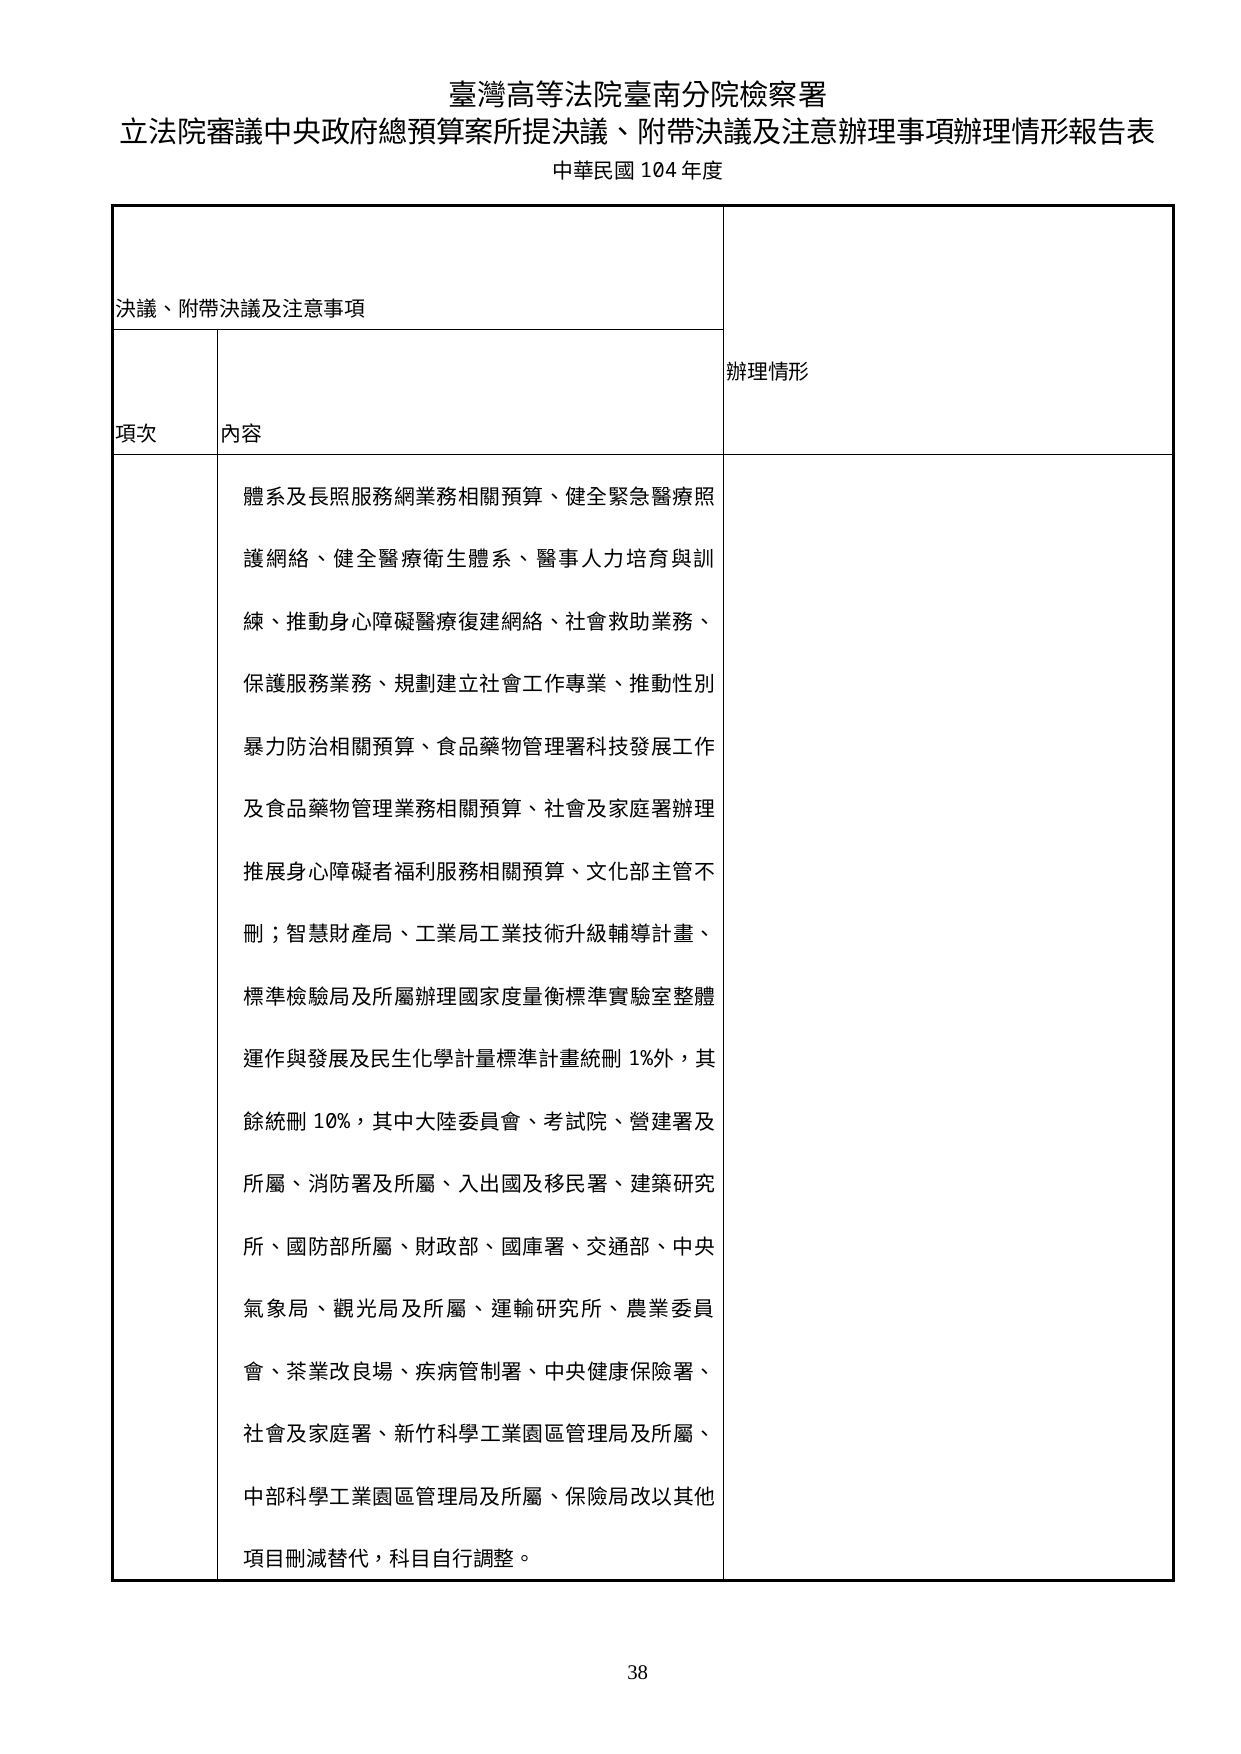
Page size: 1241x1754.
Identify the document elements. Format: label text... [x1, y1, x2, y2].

table_cell 項次 [114, 330, 217, 453]
table_header 辦理情形 [724, 207, 1172, 453]
table_cell 內容 [218, 330, 723, 453]
table_cell 104年度中央政府總預算案針對各機關及所屬統刪項目如下： 1.油料：統刪30%；另隨同減列交通部辦理離島載客船舶油價補貼0.07億元、公路總局辦理公共運輸油價補貼1.05億元。 2.大陸地區旅費：統刪10%。 3.委辦費：除人事行政總處、公務人力發展中心、中央選舉委員會及所屬、公務人員保障暨培訓委員會、警政署及所屬、外交部主管、教育部主管、法務部主管、勞工保險局、職業安全衛生署危險性機械及設備檢查與管理、動植物防疫檢疫局及所屬屠宰衛生檢查、畜禽藥物殘留檢測及檢疫偵測犬業務、衛生福利部落實長照十年計畫、推動長照服務體系及長照服務網業務相關預算、健全緊急醫療照護網絡、健全醫療衛生體系、醫事人力培育與訓練、推動身心障礙醫療復建網絡、社會救助業務、保護服務業務、規劃建立社會工作專業、推動性別暴力防治相關預算、食品藥物管理署科技發展工作及食品藥物管理業務相關預算、社會及家庭署辦理推展身心障礙者福利服務相關預算、文化部主管不刪；智慧財產局、工業局工業技術升級輔導計畫、標準檢驗局及所屬辦理國家度量衡標準實驗室整體運作與發展及民生化學計量標準計畫統刪1%外，其餘統刪10%，其中大陸委員會、考試院、營建署及所屬、消防署及所屬、入出國及移民署、建築研究所、國防部所屬、財政部、國庫署、交通部、中央氣象局、觀光局及所屬、運輸研究所、農業委員會、茶業改良場、疾病管制署、中央健康保險署、社會及家庭署、新竹科學工業園區管理局及所屬、中部科學工業園區管理局及所屬、保險局改以其他項目刪減替代，科目自行調整。 4.一般事務費：除中央研究院、人事行政總處及所屬、國立故宮博物院、中央選舉委員會及所屬、立法院主管、公務人員保障暨培訓委員會、國家文官學院及所屬、監察院、警政署及所屬、外交部主管、體育署、法務部主管、智慧財產局、工業局工業技術升級輔導計畫、勞工保險局、衛生福利部落實長照十年計畫、推動長照服務體系及長照服務網業務相關預算、健全緊急醫療照護網絡、健全醫療衛生體系、醫事人力培育與訓練、推動身心障礙醫療復建網絡、社會救助業務、保護服務業務、規劃建立社會工作專業、推動性別暴力防治相關預算、食品藥物管理署科技發展工作及食品藥物管理業務相關預算、中央健康保險署、社會及家庭署辦理推展身心障礙者福利服務相關預算、國軍退除役官兵輔導委員會聘用照顧服務員及護理人員相關預算不刪外，其餘統刪5%，其中總統府、國家發展委員會、國家通訊傳播委員會、公務人員退休撫卹基金監理委員會、營建署及所屬、消防署及所屬、空中勤務總隊、國防部所屬、賦稅署、臺北國稅局、高雄國稅局、北區國稅局及所屬、中區國稅局及所屬、南區國稅局及所屬、關務署及所屬、財政資訊中心、教育部、國家圖書館、國立公共資訊圖書館、國立教育廣播電臺、國立海洋科技博物館、中小企業處、交通部、民用航空局、中央氣象局、觀光局及所屬、運輸研究所、原子能委員會、放射性物料管理局、核能研究所、水土保持局、農業試驗所、林業試驗所、種苗改良繁殖場、桃園區農業改良場、花蓮區農業改良場、衛生福利部、社會及家庭署、環境檢驗所、環境保護人員訓練所、海岸巡防署主管、新竹科學工業園區管理局及所屬、證券期貨局改以其他項目刪減替代，科目自行調整。 5.軍事裝備設施、房屋建築、車輛及辦公器具、設施及機械設備養護費：除人事行政總處及所屬、國立故宮博物院、中央選舉委員會及所屬、立法院主管、公務人員保障暨培訓委員會、國家文官學院及所屬、監察院、警政署及所屬、中央警察大學設施及機械設備養護費、外交部駐外機構業務計畫、體育署、法務部主管、衛生福利部落實長照十年計畫、推動長照服務體系及長照服務網業務相關預算、保護服務業務相關預算、食品藥物管理署科技發展工作及食品藥物管理業務相關預算、海洋巡防總局艦艇歲修及機械儀器養護費不刪外，其餘統刪5%，其中國家安全會議、國史館臺灣文獻館、中央研究院、行政院、主計總處、國家發展委員會、考試院、公務人員退休撫卹基金監理委員會、內政部、營建署及所屬、消防署及所屬、入出國及移民署、國防部所屬、財政部、國庫署、賦稅署、臺北國稅局、高雄國稅局、北區國稅局及所屬、中區國稅局及所屬、南區國稅局及所屬、關務署及所屬、財政資訊中心、國家圖書館、國立公共資訊圖書館、國立教育廣播電臺、國立海洋科技博物館、交通部、民用航空局、中央氣象局、觀光局及所屬、運輸研究所、公路總局及所屬、原子能委員會、放射性物料管理局、農業委員會、水土保持局、林業試驗所、特有生物研究保育中心、漁業署及所屬、衛生福利部、疾病管制署、中央健康保險署、環境保護署、環境檢驗所、環境保護人員訓練所、海岸巡防署主管、新竹科學工業園區管理局及所屬改以其他項目刪減替代，科目自行調整。 6.國內旅費：除中央研究院、人事行政總處及所屬、國立故宮博物院、中央選舉委員會及所屬、公務人員保障暨培訓委員會、國家文官學院及所屬、監察院主管、警政署及所屬、體育署、法務部主管、工業局工業技術升級輔導計畫、衛生福利部落實長照十年計畫、推動長照服務體系及長照服務網業務相關預算、健全緊急醫療照護網絡、健全醫療衛生體系、醫事人力培育與訓練、推動身心障礙醫療復建網絡、社會救助業務、保護服務業務、規劃建立社會工作專業相關預算、食品藥物管理署科技發展工作及食品藥物管理業務相關預算、社會及家庭署辦理推展身心障礙者福利服務相關預算不刪外，其餘統刪5%，其中國史館臺灣文獻館、主計總處、國家發展委員會、考試院、內政部、營建署及所屬、消防署及所屬、役政署、入出國及移民署、空中勤務總隊、國防部所屬、賦稅署、臺北國稅局、高雄國稅局、北區國稅局及所屬、中區國稅局及所屬、南區國稅局及所屬、關務署及所屬、財政資訊中心、國家圖書館、國立公共資訊圖書館、國立教育廣播電臺、國立海洋科技博物館、交通部、中央氣象局、觀光局及所屬、運輸研究所、公路總局及所屬、原子能委員會、放射性物料管理局、農業委員會、水土保持局、衛生福利部、疾病管制署、社會及家庭署、環境保護署、環境檢驗所、環境保護人員訓練所、新竹科學工業園區管理局及所屬、檢查局、臺灣省政府改以其他項目刪減替代，科目自行調整。 7.國外旅費：除中央研究院、人事行政總處及所屬、國立故宮博物院、中央選舉委員會及所屬、立法院主管委員國會交流事務費、公務人員保障暨培訓委員會、國家文官學院及所屬、監察院、警政署及所屬、中央警察大學、外交部主管、體育署、法務部主管、衛生福利部落實長照十年計畫、推動長照服務體系及長照服務網業務相關預算、推動身心障礙醫療復建網絡、保護服務業務相關預算、食品藥物管理署科技發展工作及食品藥物管理業務相關預算、社會及家庭署辦理推展身心障礙者福利服務相關預算、文化部主管不刪外，其餘統刪5%，其中行政院、主計總處、國家發展委員會、檔案管理局、飛航安全調查委員會、客家委員會及所屬、考試院、銓敘部、公務人員退休撫卹基金監理委員會、公務人員退休撫卹基金管理委員會、審計部、內政部、營建署及所屬、消防署及所屬、役政署、入出國及移民署、建築研究所、空中勤務總隊、國防部所屬、財政部、國庫署、賦稅署、臺北國稅局、高雄國稅局、北區國稅局及所屬、中區國稅局及所屬、南區國稅局及所屬、財政資訊中心、教育部、國民及學前教育署、青年發展署、國家圖書館、國立公共資訊圖書館、國立教育廣播電臺、國家教育研究院、國立海洋科技博物館、工業局、標準檢驗局及所屬、智慧財產局、水利署及所屬、中央地質調查所、交通部、民用航空局、中央氣象局、觀光局及所屬、運輸研究所、公路總局及所屬、勞工保險局、勞動力發展署及所屬、職業安全衛生署、勞動及職業安全衛生研究所、僑務委員會、原子能委員會、輻射偵測中心、放射性物料管理局、核能研究所、農業委員會、林務局、水土保持局、農業試驗所、林業試驗所、水產試驗所、畜產試驗所、家畜衛生試驗所、特有生物研究保育中心、種苗改良繁殖場、高雄區農業改良場、漁業署及所屬、動植物防疫檢疫局及所屬、農糧署及所屬、衛生福利部、疾病管制署、中央健康保險署、社會及家庭署、環境檢驗所、環境保護人員訓練所、新竹科學工業園區管理局及所屬、中部科學工業園區管理局及所屬、南部科學工業園區管理局及所屬、檢查局、臺灣省政府、臺灣省諮議會、福建省政府改以其他項目刪減替代，科目自行調整。 8.出國教育訓練費：除中央研究院、人事行政總處及所屬、中央選舉委員會及所屬、公務人員保障暨培訓委員會、國家文官學院及所屬、警政署及所屬、外交部駐外機構業務計畫、法務部主管、食品藥物管理署科技發展工作及食品藥物管理業務相關預算、文化部主管不刪外，其餘統刪5%，其中主計總處、國家發展委員會、公平交易委員會、飛航安全調查委員會、消防署及所屬、空中勤務總隊、國防部所屬、財政部、關務署及所屬、交通部、中央氣象局、原子能委員會、核能研究所、農業委員會、農業試驗所、水產試驗所、畜產試驗所、家畜衛生試驗所、特有生物研究保育中心、種苗改良繁殖場、臺中區農業改良場、臺南區農業改良場、高雄區農業改良場、花蓮區農業改良場、衛生福利部、疾病管制署、環境保護署、檢查局改以其他項目刪減替代，科目自行調整。 9.設備及投資：除資產作價投資、中央研究院、人事行政總處及所屬、中央選舉委員會及所屬、立法院主管、公務人員保障暨培訓委員會基本行政維持、國家文官學院及所屬、監察院、審計部、警政署及所屬、中央警察大學房屋建築及設備費、外交部駐外機構業務計畫、購置駐外機構館舍計畫與汰換駐外機構公務車預算、法務部主管、勞工保險局、動植物防疫檢疫局高雄分局檢疫行政大樓興建工程、衛生福利部健全緊急醫療照護網絡、健全醫療衛生體系、醫事人力培育與訓練、社會救助業務、保護服務業務相關預算、食品藥物管理署科技發展工作及食品藥物管理業務相關預算、中央健康保險署、社會及家庭署辦理推展身心障礙者福利服務相關預算、海岸巡防署臺北港海巡基地、海洋巡防總局艦艇大修經費及強化海巡編裝發展方案不刪；科技部增撥國家科學技術發展基金統刪1%；文化部主管統刪3%；國立故宮博物院故宮南部院區籌建計畫統刪4%；教育部主管統刪7%外，其餘統刪8%，其中司法院、最高法院、最高行政法院、臺北高等行政法院、臺中高等行政法院、高雄高等行政法院、公務員懲戒委員會、法官學院、智慧財產法院、臺灣高等法院、臺灣高等法院臺中分院、臺灣高等法院臺南分院、臺灣高等法院高雄分院、臺灣高等法院花蓮分院、臺灣臺北地方法院、臺灣士林地方法院、臺灣新北地方法院、臺灣桃園地方法院、臺灣新竹地方法院、臺灣苗栗地方法院、臺灣臺中地方法院、臺灣南投地方法院、臺灣雲林地方法院、臺灣嘉義地方法院、臺灣高雄地方法院、臺灣屏東地方法院、臺灣臺東地方法院、臺灣花蓮地方法院、臺灣宜蘭地方法院、臺灣基隆地方法院、臺灣澎湖地方法院、臺灣高雄少年及家事法院、福建高等法院金門分院、福建金門地方法院、福建連江地方法院、考試院、公務人員退休撫卹基金監理委員會、內政部、役政署、國防部、財政部、賦稅署、臺北國稅局、高雄國稅局、北區國稅局及所屬、中區國稅局及所屬、南區國稅局及所屬、國有財產署及所屬、教育部、國民及學前教育署、國家圖書館、國立公共資訊圖書館、國立教育廣播電臺、國立海洋科技博物館、中央氣象局、觀光局及所屬、運輸研究所、公路總局及所屬、蒙藏委員會、農業委員會、家畜衛生試驗所、環境保護署、環境保護人員訓練所、海洋巡防總局、海岸巡防總局及所屬、金融監督管理委員會、銀行局、證券期貨局改以其他項目刪減替代，科目自行調整。 10.對國內團體之捐助與政府機關間之補助：除法律義務支出、中央研究院、警政署及所屬、外交部、教育部主管、法務部主管、勞工保險局、漁業署捐助各級漁會辦理臺灣地區各漁業通訊電臺營運輔導、衛生福利部捐助財團法人國家衛生研究院發展計畫、落實長照十年計畫、推動長照服務體系及長照服務網業務相關預算、社會救助業務、保護服務業務、健全緊急醫療照護網絡、健全醫療衛生體系、醫事人力培育與訓練、食品藥物管理署科技發展工作及食品藥物管理業務相關預算、中央健康保險署、社會及家庭署辦理長期照顧十年計畫及建置長期照顧服務體系暨推展身心障礙者福利服務相關預算、文化部主管、科技部對國家災害防救科技中心、財團法人國家實驗研究院與國家同步輻射研究中心之捐助不刪；經濟部科技預算、智慧財產局、工業局工業技術升級輔導計畫統刪1%外，其餘統刪5%，其中客家委員會及所屬、內政部、營建署及所屬、國防部所屬、交通部、觀光局及所屬、公路總局及所屬、核能研究所、桃園區農業改良場、動植物防疫檢疫局及所屬、環境保護署、新竹科學工業園區管理局及所屬改以其他項目刪減替代，科目自行調整。 11.對地方政府之補助：除法律義務支出、一般性補助款、教育部主管、法務部主管、衛生福利部落實長照十年計畫、推動長照服務體系及長照服務網業務相關預算、社會救助業務、健全緊急醫療照護網絡、食品藥物管理署科技發展工作及食品藥物管理業務相關預算、中央健康保險署、社會及家庭署辦理長期照顧十年計畫及建置長期照顧服務體系暨推展身心障礙者福利服務相關預算、文化部主管不刪外，其餘統刪5%，其中役政署、觀光局及所屬、動植物防疫檢疫局及所屬、衛生福利部改以其他項目刪減替代，科目自行調整。 12.人事費：除退休退職給付、人事行政總處退休公教人員年終慰問金調整準備、國立故宮博物院、中央選舉委員會及所屬、立法院主管（不含委員問政油料補助費）、公務人員保障暨培訓委員會、國家文官學院及所屬、監察院主管、警政署及所屬、外交部主管、體育署、法務部主管不刪；立法院主管委員問政油料補助費統刪30%外，其餘統刪1%，其中中央研究院、主計總處、公務人力發展中心、地方行政研習中心、檔案管理局、飛航安全調查委員會、公共工程委員會、司法院、最高法院、最高行政法院、臺北高等行政法院、臺中高等行政法院、高雄高等行政法院、公務員懲戒委員會、法官學院、智慧財產法院、臺灣高等法院、臺灣高等法院臺中分院、臺灣高等法院臺南分院、臺灣高等法院高雄分院、臺灣高等法院花蓮分院、臺灣臺北地方法院、臺灣士林地方法院、臺灣新北地方法院、臺灣桃園地方法院、臺灣新竹地方法院、臺灣苗栗地方法院、臺灣臺中地方法院、臺灣南投地方法院、臺灣彰化地方法院、臺灣雲林地方法院、臺灣嘉義地方法院、臺灣臺南地方法院、臺灣高雄地方法院、臺灣屏東地方法院、臺灣臺東地方法院、臺灣花蓮地方法院、臺灣宜蘭地方法院、臺灣基隆地方法院、臺灣澎湖地方法院、臺灣高雄少年及家事法院、福建高等法院金門分院、福建金門地方法院、福建連江地方法院、考試院、考選部、消防署及所屬、役政署、入出國及移民署、建築研究所、空中勤務總隊、國防部所屬、國庫署、臺北國稅局、高雄國稅局、北區國稅局及所屬、中區國稅局及所屬、南區國稅局及所屬、國有財產署及所屬、國家圖書館、國立公共資訊圖書館、國立教育廣播電臺、國立海洋科技博物館、水利署及所屬、中央地質調查所、交通部、民用航空局、中央氣象局、觀光局及所屬、運輸研究所、公路總局及所屬、勞動及職業安全衛生研究所、林務局、水土保持局、畜產試驗所、家畜衛生試驗所、茶業改良場、種苗改良繁殖場、桃園區農業改良場、臺南區農業改良場、環境保護署、環境檢驗所、環境保護人員訓練所、海岸巡防署主管、證券期貨局改以其他項目刪減替代，科目自行調整。 13.國庫署「國債付息」減列2 億元。 近來國際原油價格持續重挫，國內汽、柴油價格亦不斷下跌；日前中油再度宣布自2015年1月12日起調降各式汽、柴油價格，其中95無鉛調降為每公升24.6元，較編製104年度中央政府總預算案時按每公升35.1元編列，已有大幅差距；爰予減列104年度中央政府各機關油料費30%；另年度預算執行中，若遇油價大幅波動，則在油料用量之共同標準範圍內，各機關應依以下原則辦理，主計總處並應追蹤控管執行情形： 1.油價下跌時，按實際油價覈實列支，結餘部分並不得移為他用。 2.油價大幅上漲，致所須經費不足時，得以各機關第一預備金支應；若嚴重不敷，得申請動支第二預備金。 針對104年度中央政府總預算中有關「自由經濟示範區」相關預算共計編列75億9,945萬5,000元，包括：國家發展委員會編列1,670萬元、經濟部智慧財產局編列20萬元、行政院農業委員會編列3億8,573萬元、衛生福利部編列1億4,600萬元、經濟特別收入基金1,000萬元、桃園國際機場股份有限公司6,400萬元、臺灣港務股份有限公司34億3,715萬1,000元、航港建設基金35億3,477萬4,000元、農業特別收入基金490萬元。 經查，「自由經濟示範區規劃方案」於102年8月啟動第1階段推動計畫，自貿港區為自由經濟示範區第1階段之核心，惟推動效益卻未如預期，無法彌補我國港埠整體進出口貨物流失量，且入駐港區事業數及進用員工人數未見成長，此外，再以我國自由貿易港區歷年來入駐港區事業家數及進用員工人數觀之，推行自由貿易示範區計畫後，入駐港區事業數及進用員工人數亦未見明顯成長；另示範區104年度關鍵績效指標考核面向不足，且跨機關間衡量標準不一，有欠妥適。 另，有鑑於「自由經濟示範區規劃方案」尚未三讀通過，各部會即逕自編列該預算執行計畫，實有未當。事實上，就政府不斷宣傳國際的案例：韓國仁川自經區言之，現已證明也將面臨推動困難之困境，事實上，由於外國人移住率過低、招商不易、無法吸引國外資金流入，以及對本國企業限制過多等因素，近年來韓國各界對仁川自經區的發展狀況，出現了諸多的批判。而面對中國上海自貿區實施一年來發現，其光環不但嚴重消退，實施成效更是完全不如預期，但台灣卻為了企圖與中國對接，不斷以此推銷台灣自經區的設立優勢，用錯誤的觀念及手段，實難以帶動台灣經濟升級，更無法為台灣悶經濟注入新的成長動力，且因示範區特別條例尚未審議通過。準此，除交通部自由港區等海空港建設、國家發展委員會、經濟部、衛生福利部及行政院農業委員會等既有不涉及落實自由經濟示範區特別條例相關預算得編列執行外，其餘不得編列。 鑑於多數財團法人收入來源主要依賴政府之補助與委辦收入，或以行使公權力特定政策任務為設置目的，且各該薪資待遇均已相當優渥。因此，相關福利經費之支用更應撙節，避免造成外界觀感不佳，或有浪費政府資源之嫌。爰自104年度起，各財團法人除應比照公務人員取消交通補助費外，亦不得再發放高層主管之房屋津貼。 根據審計部102年度中央政府總決算審核報告指出，政府捐助之財團法人總計152個，基金總額高達2,423億8,298萬餘元。然諸多財團法人財源自籌能力不足，高度仰賴政府財源挹注；依決算審核結果，152個財團法人102年度營收來自政府捐補助（不含捐助基金）或委辦之金額高達近470億元，超過年度整體收入之50%。其中有60家政府捐補助及委辦經費占其年度收入比例逾50%，當中有42家超過70%，逾90%者亦不在少數。 事實上，許多財團法人或已達成設置任務，或因時空環境變遷致設立目的已不復存在，或功能重疊，或已不具實質效益……，本院審查102年度中央政府總預算案時決議：「……要求各該主管機關於6個月內針對所捐助財團法人之設置目的、工作計畫、經費運用、財務狀況、營運績效等，以及任務已達成、設立目的已不復存在或已無營運實益等之財團法人，應向立法院提出評估報告及退場計畫。」，惟迄今僅見公設財團法人不斷設置，卻未見有退場或整併者；長此以往，不僅浪費行政資源，更將形成政府財政負擔。 爰此，104年度中央政府各機關（含營業及非營業基金）應就所主管財團法人設置任務已達成、或設立目的已不復存在、或已無營運實益、或績效不彰、或性質或業務相近者，提出具體之退場或整併計畫及時程，並向立法院各該委員會報告。 公教人員保險法中訂有「眷屬喪葬津貼（最高3個月薪俸額）」，而全國軍公教員工待遇支給要點中，亦列有眷屬死亡之「喪葬補助（最高5個月薪俸額）」之生活津貼，惟該「生活津貼」之規定，並未有法源依據。 公教人員保險既已有眷屬喪葬給付，實已不須再另行由政府預算編列所謂「喪葬補助」，且補助標準還過於保險給付。其他社會保險，如「勞工保險」，亦係將眷屬死亡之喪葬津貼列入保險給付項目，而未有其他政府補助。基於該「喪葬補助」生活津貼係無償性之補助，與保險給付係立基於「保費」之交付而生之補償不同，不應以「月俸」作為補助標準，況月俸愈高者，反而獲得政府愈多之補助，亦有違常理；現行軍公教人員喪葬補助以事實發生當月之薪俸額做為補助基準尚有斟酌空間，建請行政院於6個月內檢討研議其合理性。 根據行政院主計總處訂定之「用途別預算科目分類定義及計列標準表」第一點規定「各機關應詳實按照所管費用性質，就用途別預算科目定義範圍，確定各項費用應歸屬之科目」。惟查部分機關或對定義範圍未盡清楚，或有明知卻仍未照規定歸類之蓄意，例如，明知須列為委辦費，卻以委辦費每年均會被立法院統刪為由，將相關經費改列為「一般事務費」；或明知實際用途為補助，須於預算書中表列，並於機關網站上揭露，卻以「分攤」經費為由改列為「一般事務費」，逃避監督。爰要求行政院應通令各機關單位確實依照所訂標準編製預算，主計單位並應盡預算編審之責，確實審核；日後經查出有未依規定編製預算者，機關單位首長、相關人員應予懲處。 由於各界對於政府部門帶頭使用派遣人力多所撻伐，行政院於99年即鼓勵行政部門辦理勞務採購時，應優先評估以勞務承攬方式辦理；但從行政院各部會及所屬進用之承攬人力的工作內容觀之，多數工作要派機構仍須直接行使指揮監督權，而各部會卻為配合行政院降低派遣勞工人數之要求，特意忽略派遣與承攬之差別，導致派遣人力人數雖然降低，但勞務承攬卻不斷增加之怪象。 經查，依民法規定：承攬謂當事人約定，一方為他方完成一定之工作，他方俟工作完成，給付報酬之契約，在承攬業者依承攬契約而指派所屬勞工（擔任履行輔助人）至定作人處提供勞務之場合；勞動承攬外觀上似乎與勞動派遣相近，但二者間主要差異在於：承攬業者並未將指揮監督權讓與定作人，而勞動派遣部分，要派機構則可直接指揮監督使用派遣勞工。 勞動部為勞政最高主管機關，未明確定義派遣及承攬造成各界多有誤解，已屬失職；而行政院對勞務承攬不斷增加之怪象，非但視而不見，且昧於事實，放任各部會將應運用勞動派遣人力之事項，任意以勞動勞務承攬為之，尤屬不該。 爰要求行政院應： 1.責成勞動部明確定義勞動派遣與勞務承攬，並提出相關檢討報告及改善計畫與具體實施期程。 2.責成勞動部會同人事行政總處，訂定「行政院運用勞動派遣及勞務承攬之應行注意事項」。 3.於104年度起逐步要求各部會通盤檢討勞務採購時勞動派遣及勞務承攬人力運用之需求。 4.依勞動部之定義，於105年度起中央政府總預算書內明列勞動派遣及勞務承攬人力實際運用情況。 依據職業安全衛生法第6條第1項第14款明文規定，雇主應針對防止為採取充足通風、採光、照明、保溫或防濕等引起之危害，提供勞工必要的安全衛生設備及措施。同法第26條亦規定，事業單位以其事業之全部或一部分交付承攬時，應於事先告知該承攬人有關事業工作環境、危害因素既本法及有關安全衛生規定應採取之措施。 查承攬立法院院區清潔廠商第一社會福利基金會卻只提供員工短袖制服，即便寒流低溫特報，員工在戶外低氣溫環境工作只能自行添加薄長袖衣物於短袖衣服內，與其他在院區內行走身著保暖外套其他人員相較保暖性不足。顯然，立法院與基金會要求員工於低氣溫戶外工作，基金會未提供任何禦寒保護措施，立法院也未善盡告知督促之責任。 次查政府採購網統計資訊，第一社會福利基金會亦承攬多家公家機關清潔勞務採購案，包含監察院、科技部、高速公路局北區工程處、衛生福利部國民健康署等等中央政府機關單位。 為避免基層勞工因工作遭逢職業傷病，政府機關應依職業安全衛生法，善盡事業單位督促承攬商符合相關法令之責任，爰要求各政府機關應優先督促清潔勞務承攬商針對戶外工作之員工提供防風保暖之制服。 行政院消費者保護委員會自101年被前行政院長江宜樺降級為行政院消費者保護處後，功能不彰，未能確實保護消費者，在歷次食安風暴中，也未能發揮領頭羊角色保護消費者權益、提出團體訴訟，顯見當初行政院組改決策之不當。尤其現行產業類別多元、消費項目與爭議更是日新月異，消費者保護法裡的定型化契約範本早已不符時代所需，許多民眾根本不知道消費者保護法能申訴及調解消費爭議，遠不如媒體的爆料專線。爰要求行政院應強化消費者保護處職能，並與食安辦公室定期溝通協調，定期就特定產品稽查，以維護消費者權益。 行政院各部會每年皆編列龐大數額之捐、補助費，有的部會之捐、補助費幾乎占其整體預算九成。其中有為數不少的捐、補助費，係對團體及私人補助，惟如此龐大金額之預算，許多部會及所屬卻未於官方網站設有專區，致民眾及團體無法簡便查詢到所需之申請捐、補助費規定，而經常錯失申請時機，甚或因不知有相關捐、補助費，致使本身權益受損。為便利人民共享及公平利用政府資訊，保障民眾知的權利，爰要求行政院及所屬應要求各部會應將「申請捐、補助費用之相關辦法」列入網頁「政府資訊公開」專區內，以利民眾查閱。 行政院於93年為建立公報制度，統一刊載行政院及所屬各機關涉及人民權益之法令等重要事項，以達政府資訊主動公開及保障人民權益之目的，特發行「行政院公報」，並建置「行政院公報資訊網」。惟查該網站部分法規命令、行政規則等修正發布之資訊，並未檢附條文總說明及對照表，人民難以得知政府機關修正之理由與必要性。爰要求行政院公報未來刊載法規，應一併檢附條文總說明及對照表，以便利人民共享及公平利用政府資訊，保障人民知的權利，增進人民對公共事務之瞭解、信賴及監督，並促進民主參與。 為避免濫用政府預算播送形象廣告違反行政中立原則並影響選舉公平，總統副總統任期屆滿前一年內，政府政令宣導廣告應限於社會治安維護、交通秩序疏導、災害防救、傳染病防治、環境保護、節約能源或新法令及政策實施等之宣導廣告，不得播送其他政治性宣導廣告。鑑於原住民族及離島等地區因地理環境特殊，受限於交通不便，醫療資源及健康照護服務相較台灣本島，普遍有不充足與不完善之情形。為使該等地區民眾獲得平等之完善醫療與照顧，104年度中央政府總預算案中有關「原住民族及離島地區醫療、照護、保健相關服務所需及資源建置之相關預算」，請行政院責成主計總處及相關機關覈實配賦額度。 有鑑於臺大醫院兒童醫院已於103年8月1日正式開幕，肩負國家社會大眾之深刻期望，基於兒童是國家未來的重要棟樑，其健康代表著國家未來的競爭力，惟面對少子化問題日益嚴重的台灣，兒童健康問題卻仍未受到政府高度重視。基此，為落實臺大醫院兒童醫院提供國家級兒童醫療服務、研究及教學之任務，特建請教育部與衛生福利部自104年度起，應於業務計畫中，匡列預算納入兒童醫學相關研究主題（例如：一般兒科教學研究、兒童急診教學研究、兒童不當對待（虐待）教學研究、兒童健康褔祉指標教學研究、兒童社區醫學教學研究、青少年醫學教學研究……等等相關研究），並提撥一定比例預算、專款專用做為兒童醫院之臨床教學研究用途，以培養我國兒童醫療與保健人才、照顧轉診難症兒童，及增進我國兒童健康及福祉，並提高我國兒童醫療照顧水準，落實臺大醫院兒童醫院捍衛國家兒童健康之使命。 中華民國104年度中央政府總預算案，有關公務部分各單位預算之審查，歲入、歲出之各款、項、目涉及附屬單位預算營業及非營業部分（如營業盈餘或作業賸餘繳庫等項目），審查報告本應予「暫照列，俟附屬單位預算審議確定，再行調整。」惟倘委員會在審查時，已就該部分預算作成實質上之增刪調整或相關決議，審查總報告仍應尊重委員會審查結果，並予照列。 台灣糖業股份有限公司、台灣中油股份有限公司、台灣電力股份有限公司、台灣自來水股份有限公司四家公司100年度經營績效獎金適用96年修正之「經濟部所屬事業經營績效獎金實施要點」辦理。 附屬單位預算涉及本署應辦部分 通案決議部分 經查「政府資訊公開法」第七條規定，略以：下列政府資訊，除依第十八條規定限制公開或不予提供者外，應主動公開……五、施政計畫、業務統計及研究報告。……前項第五款所稱研究報告，指由政府機關編列預算委託專家、學者進行之報告或派赴國外從事考察、進修、研究或實習人員所提出之報告。 又查，本院審查96年度中央政府總預算案通過之通案決議：(八)自96年度起，中央各行政單位應依「政府資訊公開法」第七條規定，應將預算及決算書、由政府編列預算所完成之研究報告等在網上公布，供全民查閱、(十)鑑於政府資訊公開法已於民國94年12月28日公布施行，各政府機關均應主動公開其行政資訊，爰建議於各機關之入口網站增加「政府資訊公開」之單一窗口，使政府資訊更為公開透明，讓民眾更方便參與政府之政策。而行政院及所屬各機關每年度皆編列龐大預算，委託相關研究單位進行研究計畫，但其中卻有極多研究結果並未主動公開，且常以政府資訊公開法第十八條規定為由，限制公開甚至不予提供，但此種作法，恐將影響民眾查詢之便利性，且有政府部門刻意製造民眾參與政府政策之障礙之嫌。綜上，爰要求行政院及所屬各機關： 1.限制公開甚至不予提供之委託研究計畫，應將不適合公開之部分去除後，仍應於官網之政府資訊公開。 2.應針對研究報告進行盤點，且日後應依相關法規及立法院決議主動公開。 分組審查決議部分 法務部鑑於人道，對陳前總統水扁成立醫療鑑定小組，是否可以保外就醫，我們希望基於人道精神，對凡是現在監獄服刑之受刑人如患有重疾者，應一體適用，從寬認定保外就醫。 「法務部矯正機關作業基金收支保管及運用辦法」第5條規定：「本基金之用途如下：(1)擴充及改良各項作業設備之支出。(2)銷貨、勞務成本之支出。(3)收容人因作業發生傷病、死亡之慰問金。(4)依法提撥補助、獎勵之支出。(5)收容人技能訓練之支出。(6)補助收容人及其家屬醫療、教育及生活照顧之支出。(7)補助犯罪被害人及其家屬醫療、教育及生活照顧之支出。(8)管理及總務支出。(9)其他有關支出。」其中，有關改善收容人醫療、生活設施及技訓設備、補助收容人疾病醫療費用，以及收容人沐浴及炊場所需燃料等經費，應回歸法務部矯正署公務預算，不應再於該基金編列之。爰建請法務部應儘速研議修正「法務部矯正機關作業基金收支保管及運用辦法」。 二、分組審查決議部分： 行政院主管涉及本署應辦部分 妥善運用預算法第4條所列之非營業特種基金，有助於提升行政效率、提供特定政事穩固的財務規模與衡平不同社會價值。惟我國非營業特種基金數目繁多，非但未配合中央政府組織改造予以檢討，其收支更時有違反預算法或替代普通基金而形成所屬機關「小金庫」等情事。矧非營業特種基金之舉借，近年對我國財政紀律產生嚴重影響。爰要求行政院於1個月內，要求各部會檢討所屬非營業特種基金之必要性，並於提送105年中央政府總預算時，說明非營業特種基金整併成果及規劃。 鑑於台灣市場資訊規模遠遜於國外，而國外軟體經常以適合其國內發展之軟體直接套用於國外購買者，並未能實際符合我國實際需求，殷鑑於此，政府應積極獎勵國內軟體業的發展，制定相關方案；目前僅有經濟部為了扶植協助國內軟體產業免於國際大廠的扼殺，已於2014年8月成立軟體採購平台，目的是要讓國內軟體業能在面對國際廠商時有更多的條件可以有平等交流的空間與機會；鑑於國內軟體產業面臨的環境較為惡劣，以及資安軟體產品事涉防護國家安全性質，行政機關在購買資安通訊產品時，應優先採購國內產品，以扶植國內軟體產業之發展，利於提升企業競爭力，也能鼓勵優秀人才留在國內。 司法及法制委員會歲入涉及本署應辦部分 104年度各地方法院檢察署（以下簡稱各地檢署）於「罰款及賠償收入─沒入及沒收財物」科目下，編列緩起訴處分金計13億2,257萬7,000元及認罪協商判決金計3,395萬6,000元，合計13億5,653萬3,000元。經查，104年度所編列緩起訴處分金及認罪協商判決金收入，均低於先前年度實際收入金額，考量近年來該等指定支付金額呈逐年成長趨勢，104年度所編相關收入預算數顯有偏低之虞，應確實依刑事訴訟法規定辦理。 依據103年6月4日修正公布之刑事訴訟法相關規定，緩起訴處分金及認罪協商判決金之全部收支，應納入政府預算體系，該等收入應全數由各地檢署編列歲入預算繳庫。然各地檢署於104年度「罰款及賠償收入─沒入及沒收財務」編列之緩起訴處分金及認罪協商判決金相關收入預算數總計13億5,653萬3,000元，雖已高於102年度決算數及103年度法定預算數；惟以歷年來緩起訴處分金及認罪協商判決金指定支付國庫、公益團體、地方自治團體之總金額觀之（如下表），該等指定支付金額已由96年度之9億1,785萬元，逐年成長至101年度之17億6,528萬元、102年度之18億8,945萬元，除每年度成長率介於3%至37%之間外，自100年度起，每年更呈數億元之增加趨勢。顯見104年度相關收入預算有低估之嫌，爰要求各地方法院檢察署應予檢討改進。 96至102年度緩起訴處分金及認罪協商判決金指定支付金額一覽表 單位：新臺幣千元 據財政部國有財產署提供之資料，截至103年6月底止，法務部及所屬機關經管宿舍共計4,005戶，其中低度利用戶數727戶，比重近二成；且依法務部統計資料，截至102年底止，法務部及所屬機關經管宿舍共計3,966戶，包含首長宿舍32戶、多房間及單房間職務宿舍各2,213戶及1,418戶、眷屬宿舍303戶，其中空置待借用宿舍為首長宿舍7戶、多房間及單房間職務宿舍分別為490戶及330戶，共計827戶仍空置待借用，比重逾二成，足見未能妥適運用宿舍資源。且法務部主管之104年度預算案編列宿舍修繕費894萬3,000元，以及租賃房舍181戶之租金預算5,180萬5,000元，可知104年度宿舍修繕費及宿舍租金共需6,074萬8,000元，對照宿舍管理費歲入預算僅編列757萬9,000元，亦有欠合理。爰此，要求法務部及所屬應檢討現行收取宿舍管理費偏低不足以支應宿舍修繕費之情況，並強化宿舍資源之有效運用，以節省國庫支出。 法務部主管「其他收入─雜項收入─其他雜項收入」科目下，編列借用宿舍者扣回房屋津貼1,905萬4,000元及宿舍管理費757萬9,000元，合計2,663萬3,000元。惟查，法務部及所屬機關經管宿舍中，有近二成低度利用及不乏空置待借用情事，且收取宿舍管理費偏低，已不敷支應宿舍修繕費，加以尚有部分檢察機關另編列預算支應檢察官職務宿舍租金，實有欠當，應檢討收費標準及閒置待用宿舍之運用。 法務部主管 法務部各檢察署第2目「檢察業務」合計5億9,650萬6,000元，凍結十分之一，並就以下5項提案理由，向立法院司法及法制委員會報告並經同意後，始得動支。 1.長久以來，民眾對法官與檢察官處理案件之公平公正性觀感不佳，依據國立中正大學犯罪研究中心103年上半年度全國民眾犯罪被害暨政府維護治安施政滿意度調查，針對「民眾對檢察官審理案件公平公正性的觀感」之調查結果，103年上半年度對於檢察官「不相信」及「完全不相信」的比例雖較102年的76.7%略有降低，但仍高達71%，對於本委員會一再要求法務部檢討民眾對於檢察官濫權起訴、問案態度偏頗、特定偏見等情形之改善顯然未積極督導各檢察署落實執行。俟法務部提出具體改善措施之專案報告再決定動支。 2.我國檢察官與法官固然均具有應中立客觀以發現真實、保障人權之義務，然刑事訴訟制度歷經十餘年之修正，已更明顯的朝向當事人進行方向發展，且檢察官仍帶有一定程度之行政官色彩，受檢察一體之拘束，審檢角色差距將日漸擴大。 現行制度下，檢察署組織依附於《法院組織法》，而檢察官人事制度準用《法官法》。而法曹養成亦有「審檢不分訓」、注重期別等問題；另外，檢察系統獨特之檢察一體亦需搭配書面指揮制度，始可明確達到基層檢察官與具指揮監督權之長官權責相符。為進一步落實審檢分立原則，並確立檢察官職權行使之依據及其定位，法務部實有必要儘速研擬《檢察署組織法》及《檢察官法》。 爰請法務部提出《檢察署組織法》及《檢察官法》草案是否可行之評估報告，並就《法院組織法》第92條明定之「書面指揮制度」具體執行情況提出說明及統計數據，向立法院司法及法制委員會及提案委員報告經同意後，始得動支。 3.鑑於近年來檢察官濫行起訴、上訴、限制人身自由等問題漸受重視，監察院公布之監察成果，多次指出檢警多項重大瑕疵，包括破壞案發現場、刑求逼供、疲勞訊問、疏未蒐集及隱匿重要證據、未遵守標準作業程序，及刑事訴訟法第2條「於被告有利不利之情形均應注意」之規範等，不但影響司法信譽，更嚴重侵害人民權益。 又立法院司法及法制委員會曾多次通過提案，要求法務部研擬檢察官濫行起、上訴之具體行政管考或其他措施，迄今均無下文；法務部雖聲稱將了解各該起、上訴情形，卻又僅以「法律見解不一」一語帶過，無異於認為檢察官起、上訴被法院駁回，全部都是法院的問題，不需設計內部管控機制。監察院多次指出檢察官辦案未依照標準作業流程、隱匿證據等問題，顯見法務部對上述濫權或疏失情形，並不重視。 爰請法務部針對檢察官濫用起訴、上訴、不起訴及強制處分等裁量權之情形，歸納類型並建立判斷標準及具體之究責、管考措施，並向立法院司法及法制委員會及提案委員報告經同意後，始得動支。 4.101年法務部成立「逐步廢除死刑研究推動小組」，並於新聞稿中肯認廢除死刑是法務部終極目標，雖因社會尚未達成共識而未推行相關法案，但揭示小組成立目的係就廢除死刑議題凝聚民意共識、消弭民眾疑慮並進而研擬規劃配套措施及死刑替代方案。又法務部早在96年即已委託中研院做成「廢除死刑暨替代方案之研究」報告，卻未見有任何進一步的政策研擬及制訂，甚為可惜。 爰請法務部就前揭各項問題規劃政策推動方向及提出具體措施，並向立法院司法及法制委員會及提案委員報告，經同意後，始得動支。 5.最高法院檢察署104年度歲出預算第2目「檢察業務」項下編列5,965萬6,000元，預期發揮檢察功能，達到除奸發伏，確保人民權益及社會安寧。惟經查，台灣司法錯／誤判之情況頻仍，打擊民眾對司法信心，並損害人民基本法益。依《刑事訴訟法》第2條規定，實施刑事訴訟程序之公務員，就該管案件，應於被告有利及不利之情形，一律注意；再依同法第427條，檢察官得為受判決人之利益聲請再審。因此，如何確保每一位遭司法定罪之被告確屬有罪，不讓無辜被告冤枉入獄，亦是檢察官之職責所在。 近來科技日新月異，隨著DNA鑑定技術之進步，有越來越多無辜被告重獲平反，國外也陸續開始由官方建立刑事案件覆審機制，找出誤判案件，為被告爭取平反。以美國費城為例，美國費城檢察署即於今年4月成立專案小組，專司調查可能誤判的案件，並展開定罪後救濟。紐約郡檢察署、達拉斯郡檢察署等，也成立Conviction Integrity Unit（完善定罪小組）調查可能遭誤判的確定案件，以維持刑事體系之正當性，區分真正罪犯並讓無辜者獲得平反。 反觀我國，江國慶案、蘇建和案等三人、陳龍綺案等冤案得以平反，均係在民間團體之集結協助下經歷十餘年之奮鬥，始能盼得遲來的正義，而仍有不知其數之無辜被告申冤無門。為確保司法正義之實現，不讓無辜被告求助無門，我國檢察體系實有必要引進國外經驗，建立前述公正客觀的刑事案件覆審機制，調查探究冤獄誤判背後所造成之原因，並尋找能有效改善錯誤定罪的補救途徑以及預防對策。 爰請法務部成立「刑事案件覆審小組」並研擬具體覆審標準，向立法院司法及法制委員會報告及提案委員報告，經同意後，始得動支。 立法院決議獎金之發放「應以法律明定」，法務部及所屬機關編有獎勵工作人員之「其他業務獎金」部分，請人事行政總處及銓敘部儘速研擬提出獎金法制化之法案，送立法院審議。 法務部主管104年度編列查緝毒品、毒品犯罪防制、毒品危害防制等業務所需經費及差旅費計4,271萬3,000元，鑑於我國毒品犯罪人數高居各類罪名之首位，且毒品成癮性高，不易根治，隨著時間推移，毒品犯罪人數增加，而目前毒品犯罪有8成集中於24歲至49歲之青壯年，一旦毒品犯罪年齡下降，將影響國人健康、社會安定及下一代之成長。爰此，要求法務部調查局與各地檢署應積極進行毒品犯罪之查緝活動，截斷毒品來源，以有效遏阻防範國內毒品犯罪。 [218, 455, 723, 1578]
table_header 決議、附帶決議及注意事項 [114, 207, 723, 328]
table_cell 第二項 第三項 第四項 第五項 第六項 第七項 第八項 第九項 第十項 第十一項 第十二項 第十三項 第十四項 第十五項 第十六項 第十七項 第十八項 第八項 第三項 第五項 第十七項 第二十四項 第一項 第二項 第三項 第四項 第一項 第二項 第三項 [114, 455, 217, 1578]
table_cell [724, 455, 1172, 1578]
